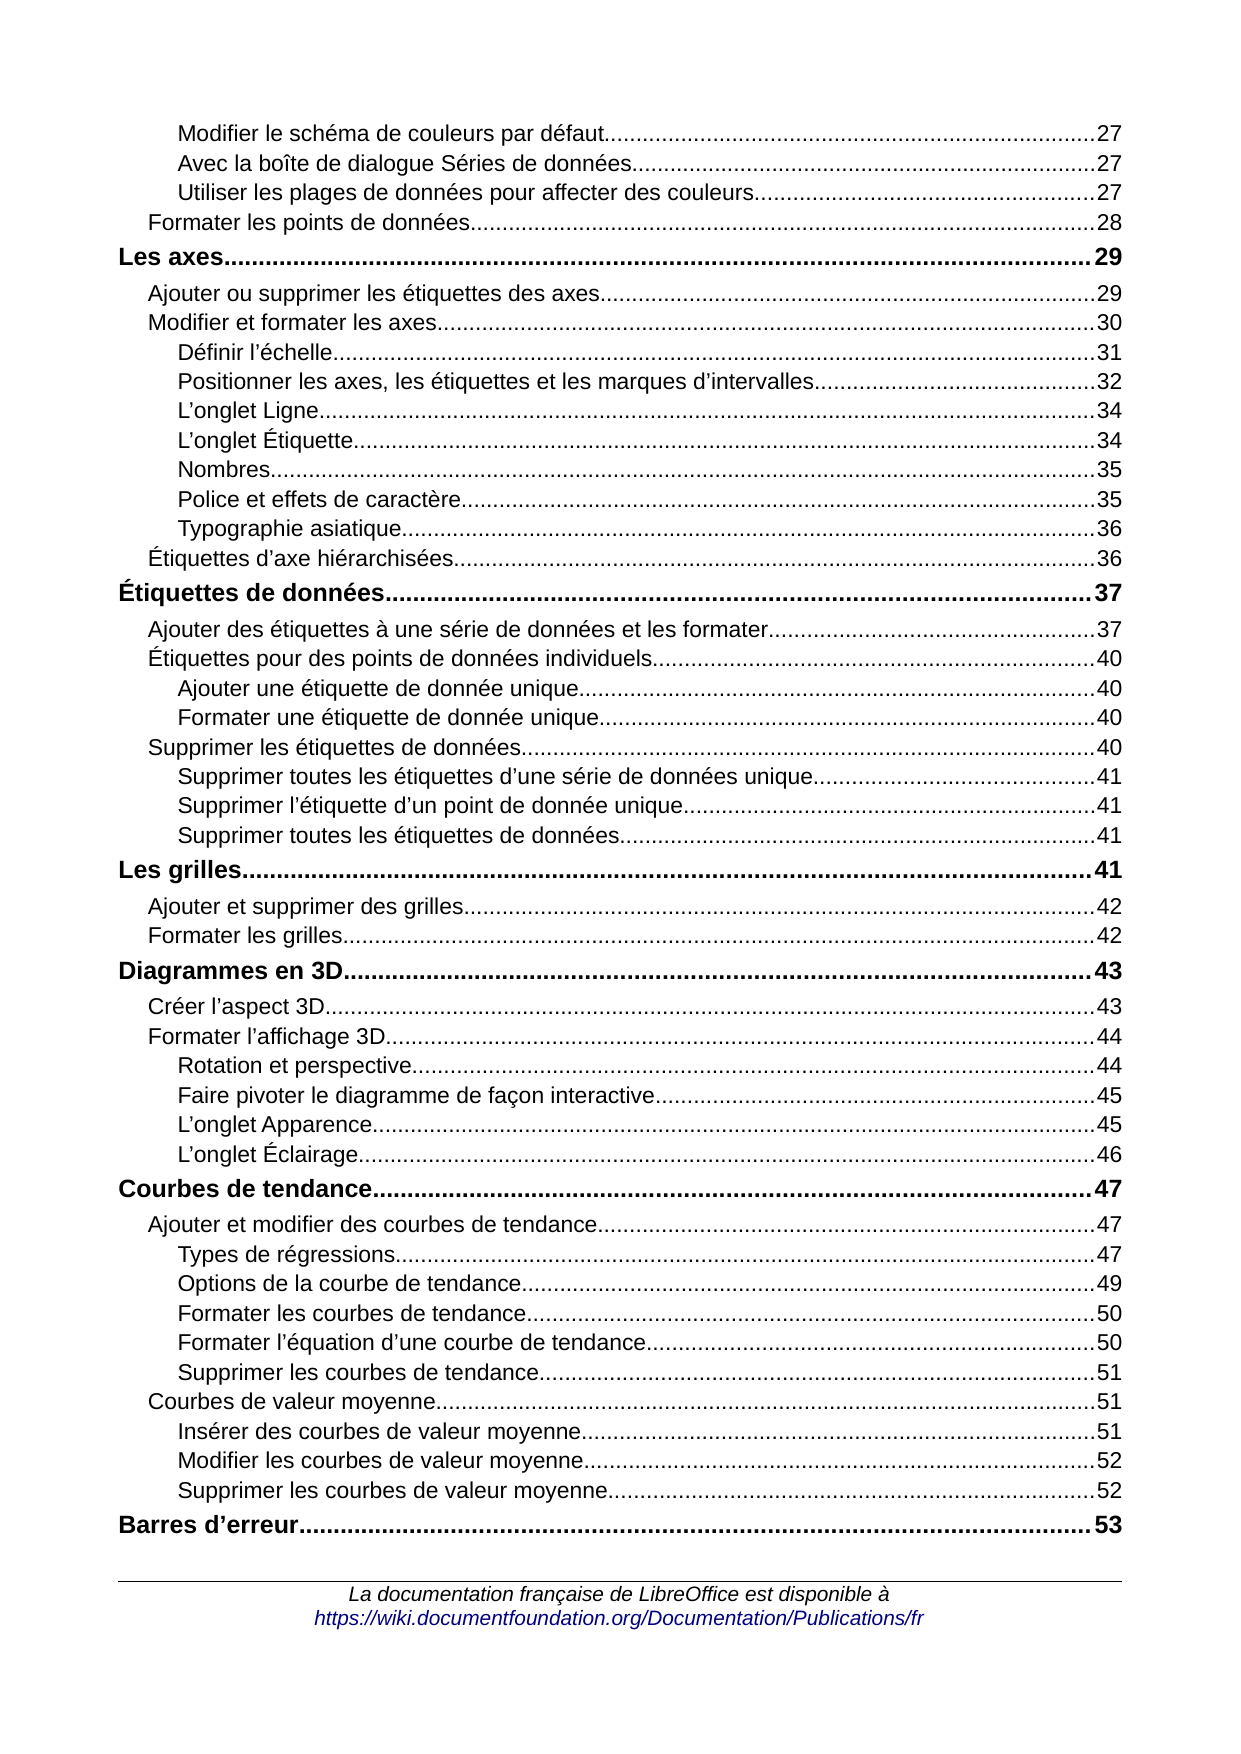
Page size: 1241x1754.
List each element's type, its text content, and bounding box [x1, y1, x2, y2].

text Ajouter une étiquette de donnée unique 40 [177, 672, 1122, 702]
text Créer l’aspect 3D 43 [148, 991, 1122, 1021]
text Formater l’équation d’une courbe de tendance 50 [177, 1327, 1122, 1357]
text Supprimer toutes les étiquettes de données 41 [177, 820, 1122, 849]
text Formater les points de données 28 [148, 207, 1122, 236]
text Positionner les axes, les étiquettes et les marques d’intervalles 32 [177, 366, 1122, 395]
text Supprimer toutes les étiquettes d’une série de données unique 41 [177, 761, 1122, 790]
text Supprimer les courbes de valeur moyenne 52 [177, 1474, 1122, 1504]
text L’onglet Étiquette 34 [177, 425, 1122, 454]
text Courbes de tendance 47 [118, 1174, 1122, 1203]
text Avec la boîte de dialogue Séries de données 27 [177, 148, 1122, 177]
text Supprimer les étiquettes de données 40 [148, 731, 1122, 761]
text Les grilles 41 [118, 855, 1122, 885]
text Faire pivoter le diagramme de façon interactive 45 [177, 1079, 1122, 1109]
text Utiliser les plages de données pour affecter des couleurs 27 [177, 177, 1122, 207]
text Ajouter et modifier des courbes de tendance 47 [148, 1209, 1122, 1239]
text Formater les courbes de tendance 50 [177, 1298, 1122, 1327]
text Rotation et perspective 44 [177, 1050, 1122, 1079]
text L’onglet Ligne 34 [177, 395, 1122, 425]
text Supprimer les courbes de tendance 51 [177, 1357, 1122, 1386]
text Ajouter des étiquettes à une série de données et les formater 37 [148, 613, 1122, 643]
text Police et effets de caractère 35 [177, 484, 1122, 513]
text Typographie asiatique 36 [177, 513, 1122, 543]
text Définir l’échelle 31 [177, 336, 1122, 366]
text L’onglet Éclairage 46 [177, 1138, 1122, 1168]
text Étiquettes de données 37 [118, 578, 1122, 608]
text Ajouter ou supprimer les étiquettes des axes 29 [148, 277, 1122, 307]
text Types de régressions 47 [177, 1239, 1122, 1268]
text Étiquettes d’axe hiérarchisées 36 [148, 543, 1122, 572]
text Formater une étiquette de donnée unique 40 [177, 702, 1122, 731]
text Modifier le schéma de couleurs par défaut 27 [177, 118, 1122, 148]
text Courbes de valeur moyenne 51 [148, 1386, 1122, 1416]
text Formater l’affichage 3D 44 [148, 1021, 1122, 1050]
text Modifier les courbes de valeur moyenne 52 [177, 1445, 1122, 1474]
text Barres d’erreur 53 [118, 1510, 1122, 1539]
text Options de la courbe de tendance 49 [177, 1268, 1122, 1298]
text Diagrammes en 3D 43 [118, 956, 1122, 985]
text L’onglet Apparence 45 [177, 1109, 1122, 1138]
text Ajouter et supprimer des grilles 42 [148, 891, 1122, 920]
text Nombres 35 [177, 454, 1122, 484]
text Modifier et formater les axes 30 [148, 307, 1122, 336]
text Insérer des courbes de valeur moyenne 51 [177, 1416, 1122, 1445]
text Supprimer l’étiquette d’un point de donnée unique 41 [177, 790, 1122, 820]
text Formater les grilles 42 [148, 920, 1122, 950]
text Les axes 29 [118, 242, 1122, 271]
text Étiquettes pour des points de données individuels 40 [148, 643, 1122, 672]
